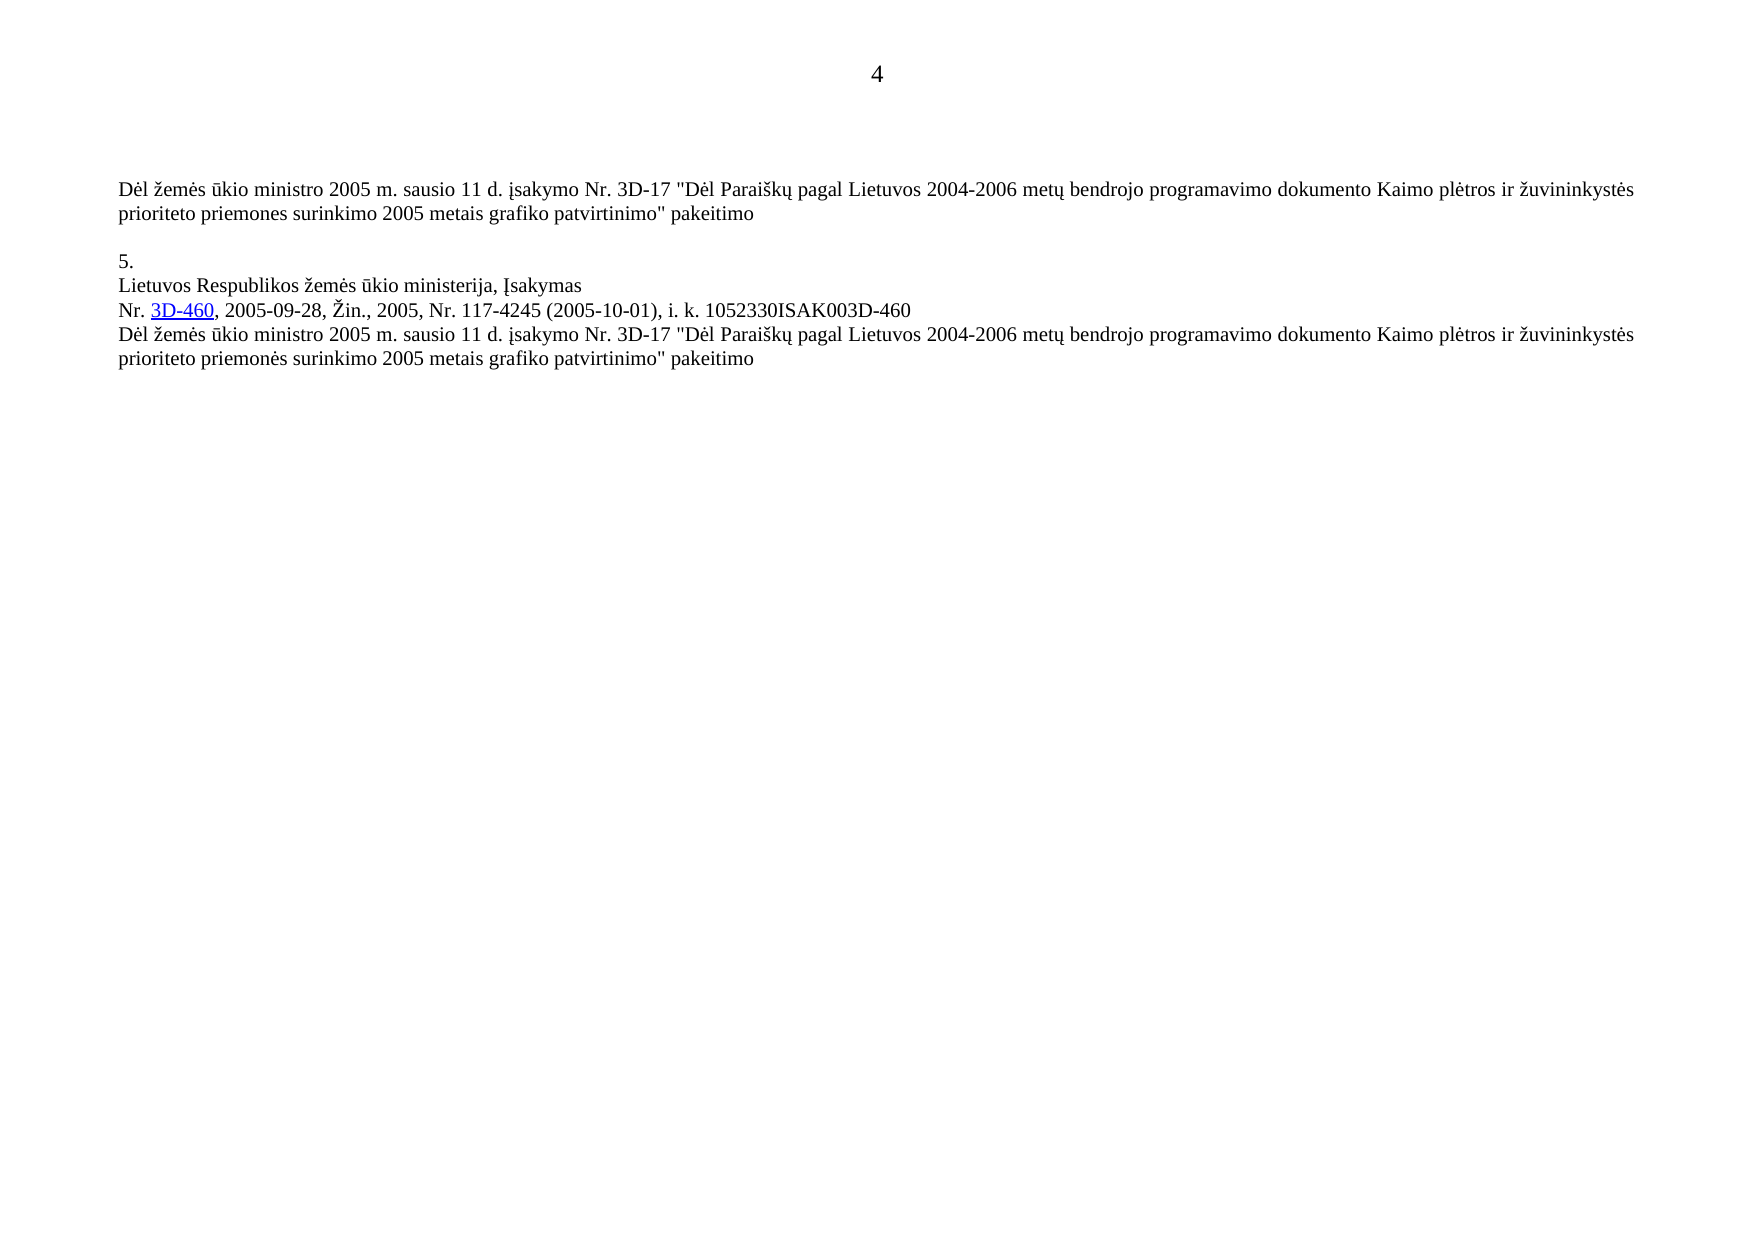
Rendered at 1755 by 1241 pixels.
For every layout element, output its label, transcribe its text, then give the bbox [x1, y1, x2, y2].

text 5. [118, 249, 1636, 273]
text Lietuvos Respublikos žemės ūkio ministerija, Įsakymas [118, 273, 1636, 297]
text Dėl žemės ūkio ministro 2005 m. sausio 11 d. įsakymo Nr. 3D-17 "Dėl Paraiškų pagal Lietuvos 2004-2006 metų bendrojo programavimo dokumento Kaimo plėtros ir žuvininkystės prioriteto priemonės surinkimo 2005 metais grafiko patvirtinimo" pakeitimo [118, 322, 1636, 370]
text Nr. 3D-460, 2005-09-28, Žin., 2005, Nr. 117-4245 (2005-10-01), i. k. 1052330ISAK003D-460 [118, 297, 1636, 322]
text Dėl žemės ūkio ministro 2005 m. sausio 11 d. įsakymo Nr. 3D-17 "Dėl Paraiškų pagal Lietuvos 2004-2006 metų bendrojo programavimo dokumento Kaimo plėtros ir žuvininkystės prioriteto priemones surinkimo 2005 metais grafiko patvirtinimo" pakeitimo [118, 177, 1636, 225]
